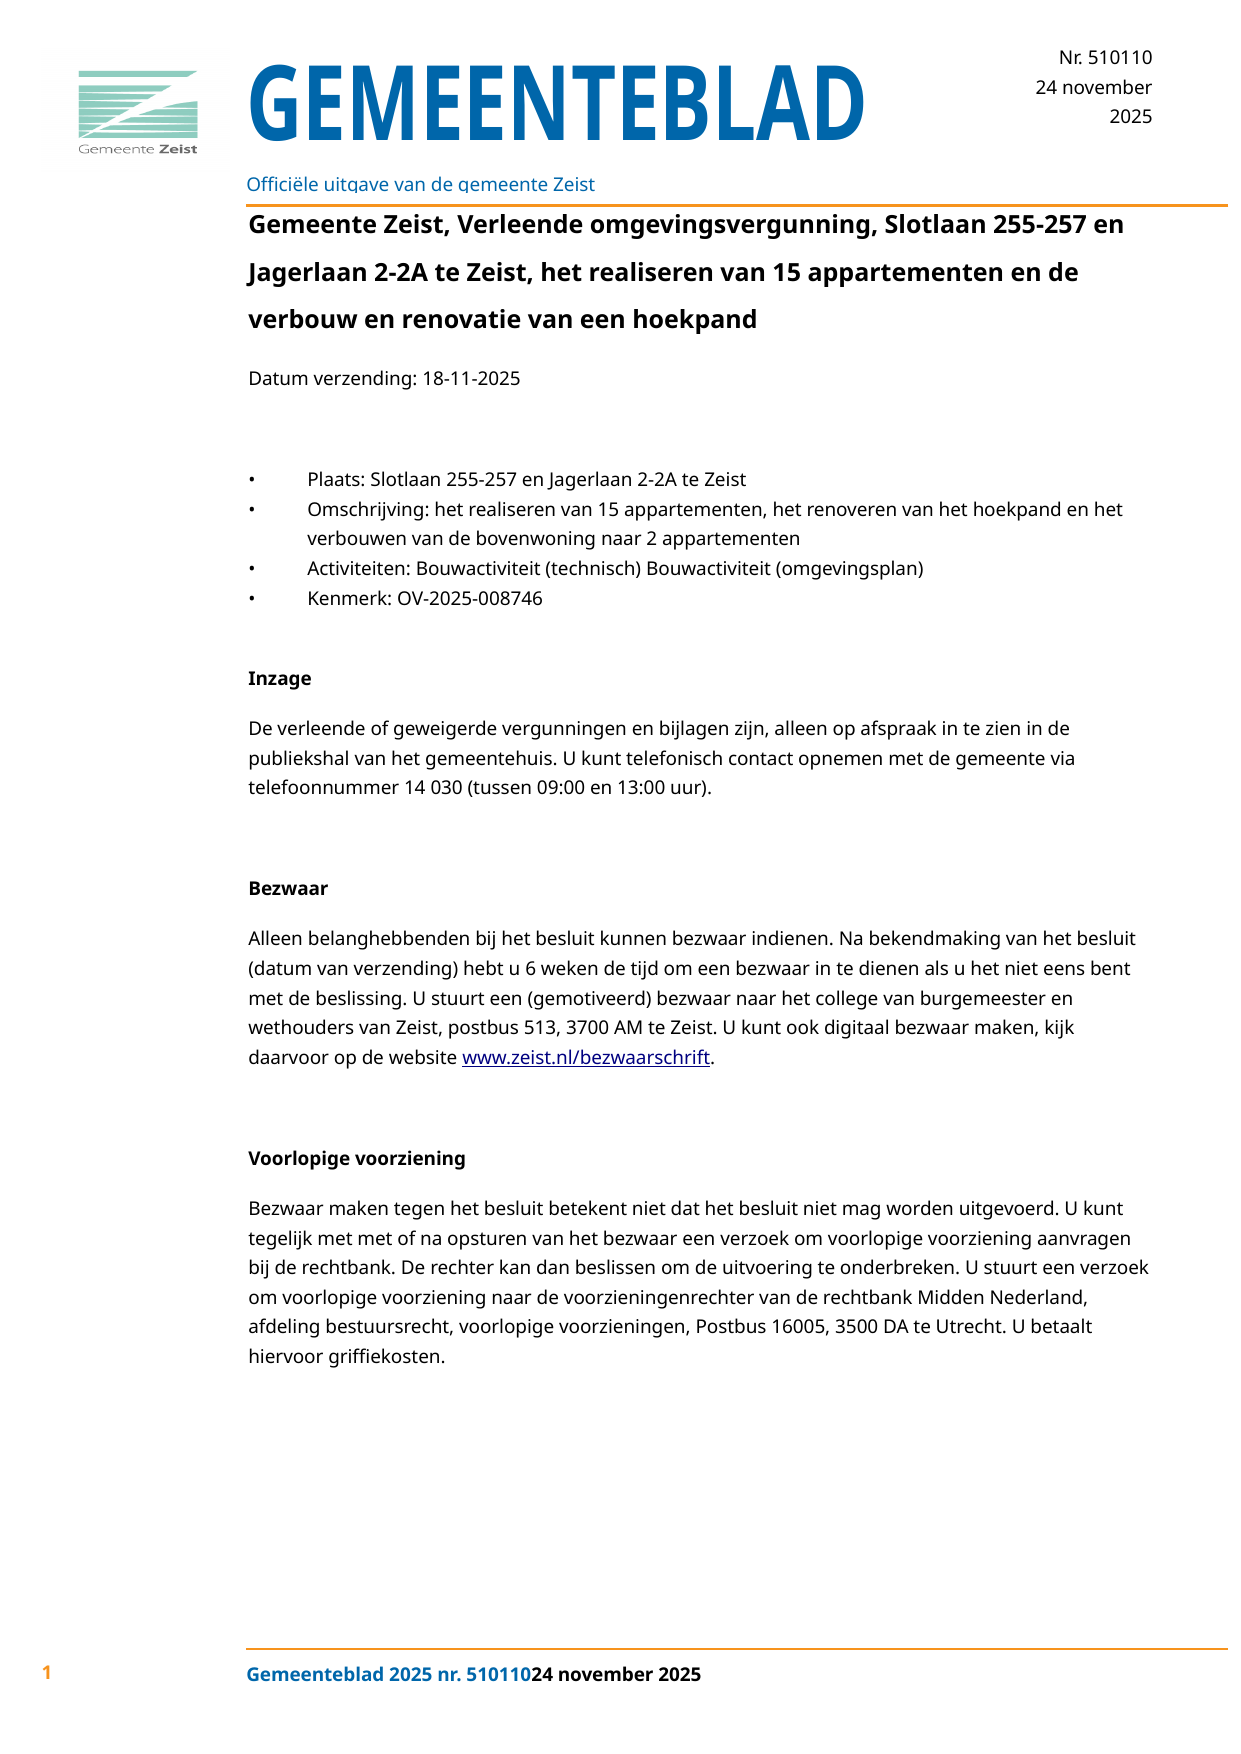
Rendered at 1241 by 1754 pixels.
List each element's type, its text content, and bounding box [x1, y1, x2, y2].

text Gemeente Zeist, Verleende omgevingsvergunning, Slotlaan 255-257 en Jagerlaan 2-2A te Zeist, het realiseren van 15 appartementen en de verbouw en renovatie van een hoekpand [248, 207, 1152, 336]
text Bezwaar maken tegen het besluit betekent niet dat het besluit niet mag worden uitgevoerd. U kunt tegelijk met met of na opsturen van het bezwaar een verzoek om voorlopige voorziening aanvragen bij de rechtbank. De rechter kan dan beslissen om de uitvoering te onderbreken. U stuurt een verzoek om voorlopige voorziening naar de voorzieningenrechter van de rechtbank Midden Nederland, afdeling bestuursrecht, voorlopige voorzieningen, Postbus 16005, 3500 DA te Utrecht. U betaalt hiervoor griffiekosten. [248, 1195, 1152, 1369]
text Alleen belanghebbenden bij het besluit kunnen bezwaar indienen. Na bekendmaking van het besluit (datum van verzending) hebt u 6 weken de tijd om een bezwaar in te dienen als u het niet eens bent met de beslissing. U stuurt een (gemotiveerd) bezwaar naar het college van burgemeester en wethouders van Zeist, postbus 513, 3700 AM te Zeist. U kunt ook digitaal bezwaar maken, kijk daarvoor op de website www.zeist.nl/bezwaarschrift. [248, 926, 1152, 1069]
list Plaats: Slotlaan 255-257 en Jagerlaan 2-2A te Zeist [248, 466, 1152, 492]
text Bezwaar [248, 875, 1152, 901]
text Inzage [248, 665, 1152, 690]
picture [41, 47, 231, 172]
list Activiteiten: Bouwactiviteit (technisch) Bouwactiviteit (omgevingsplan) [248, 555, 1152, 581]
list Kenmerk: OV-2025-008746 [248, 585, 1152, 610]
text Datum verzending: 18-11-2025 [248, 366, 1152, 391]
list Omschrijving: het realiseren van 15 appartementen, het renoveren van het hoekpand en het verbouwen van de bovenwoning naar 2 appartementen [248, 496, 1152, 551]
text De verleende of geweigerde vergunningen en bijlagen zijn, alleen op afspraak in te zien in de publiekshal van het gemeentehuis. U kunt telefonisch contact opnemen met de gemeente via telefoonnummer 14 030 (tussen 09:00 en 13:00 uur). [248, 715, 1152, 800]
text Voorlopige voorziening [248, 1145, 1152, 1170]
